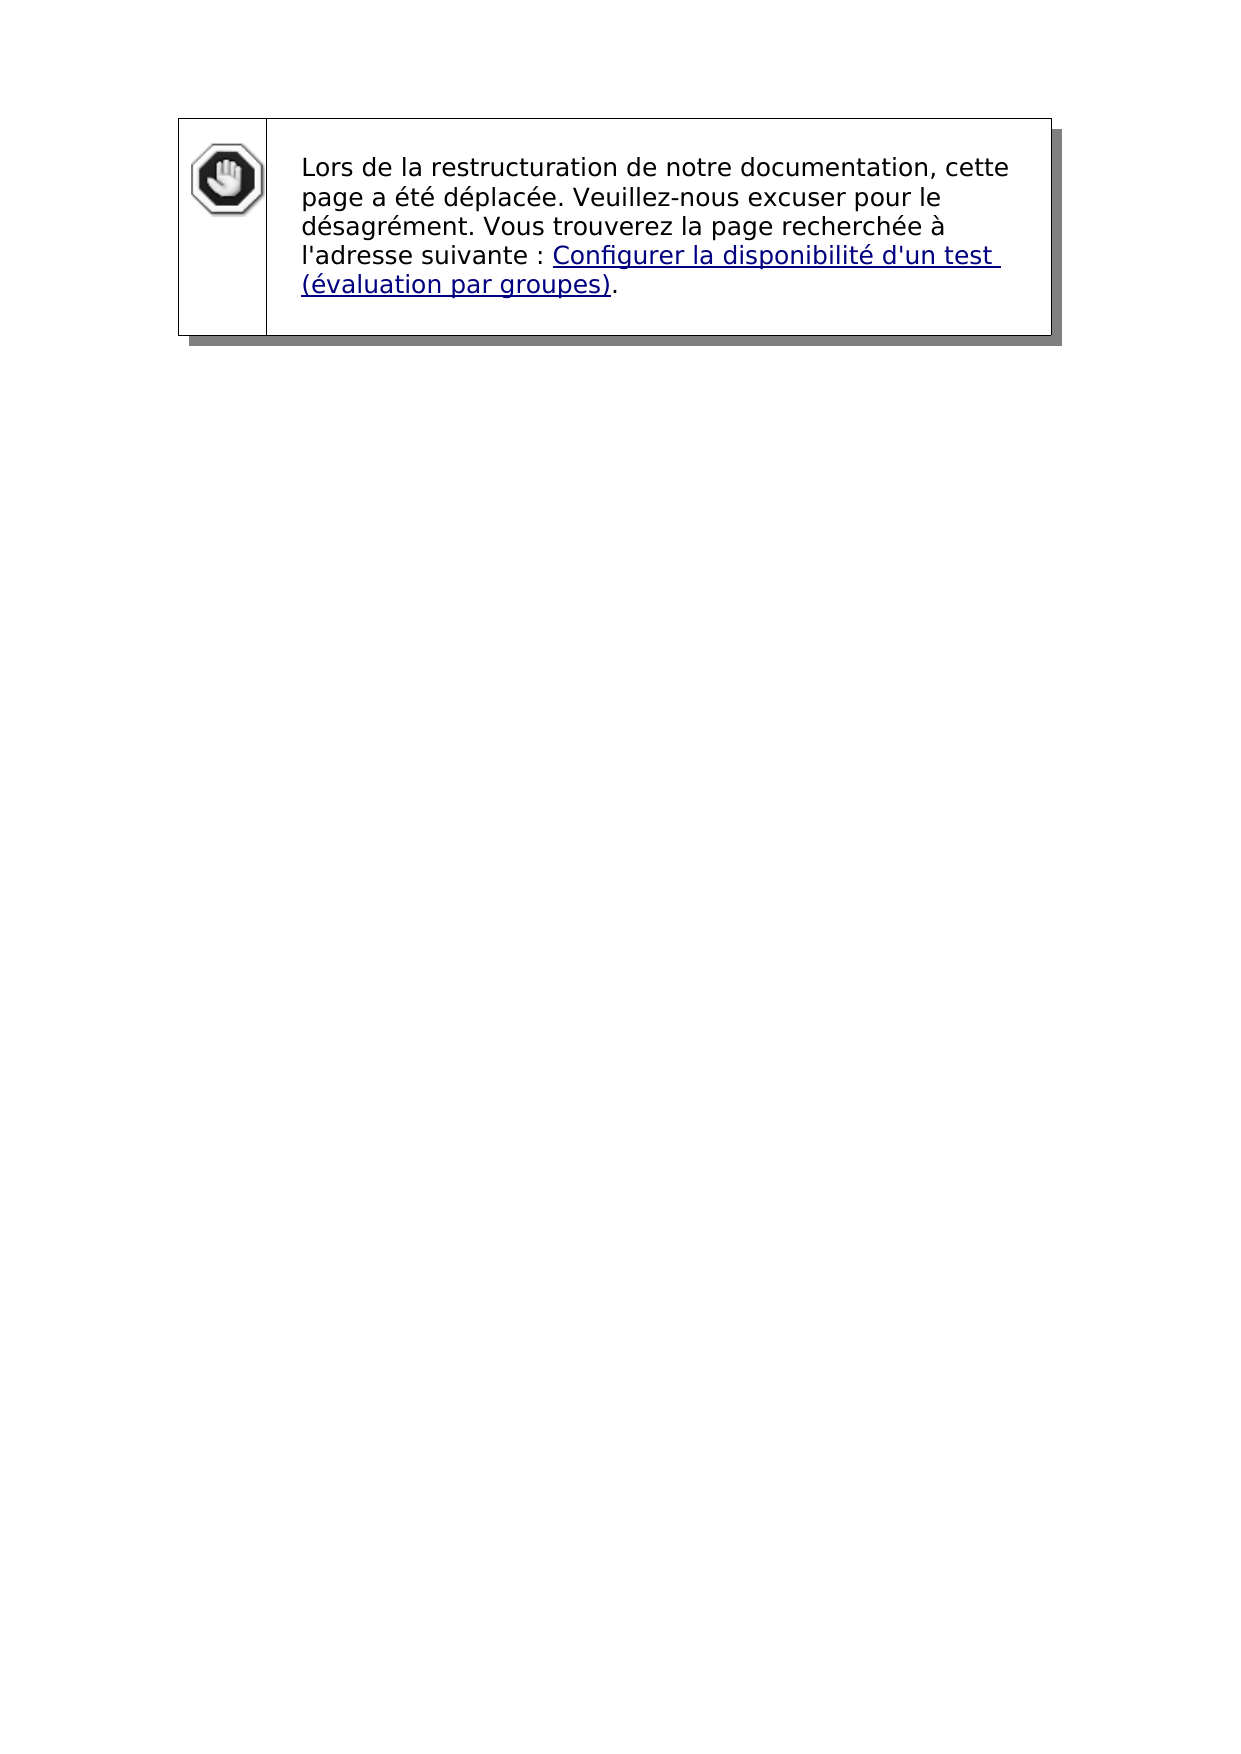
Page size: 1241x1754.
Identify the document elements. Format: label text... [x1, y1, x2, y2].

picture [190, 141, 266, 217]
table_header [179, 119, 266, 335]
table_header Lors de la restructuration de notre documentation, cette page a été déplacée. Veuillez-nous excuser pour le désagrément. Vous trouverez la page recherchée à l'adresse suivante : Configurer la disponibilité d'un test (évaluation par groupes). [267, 119, 1051, 335]
